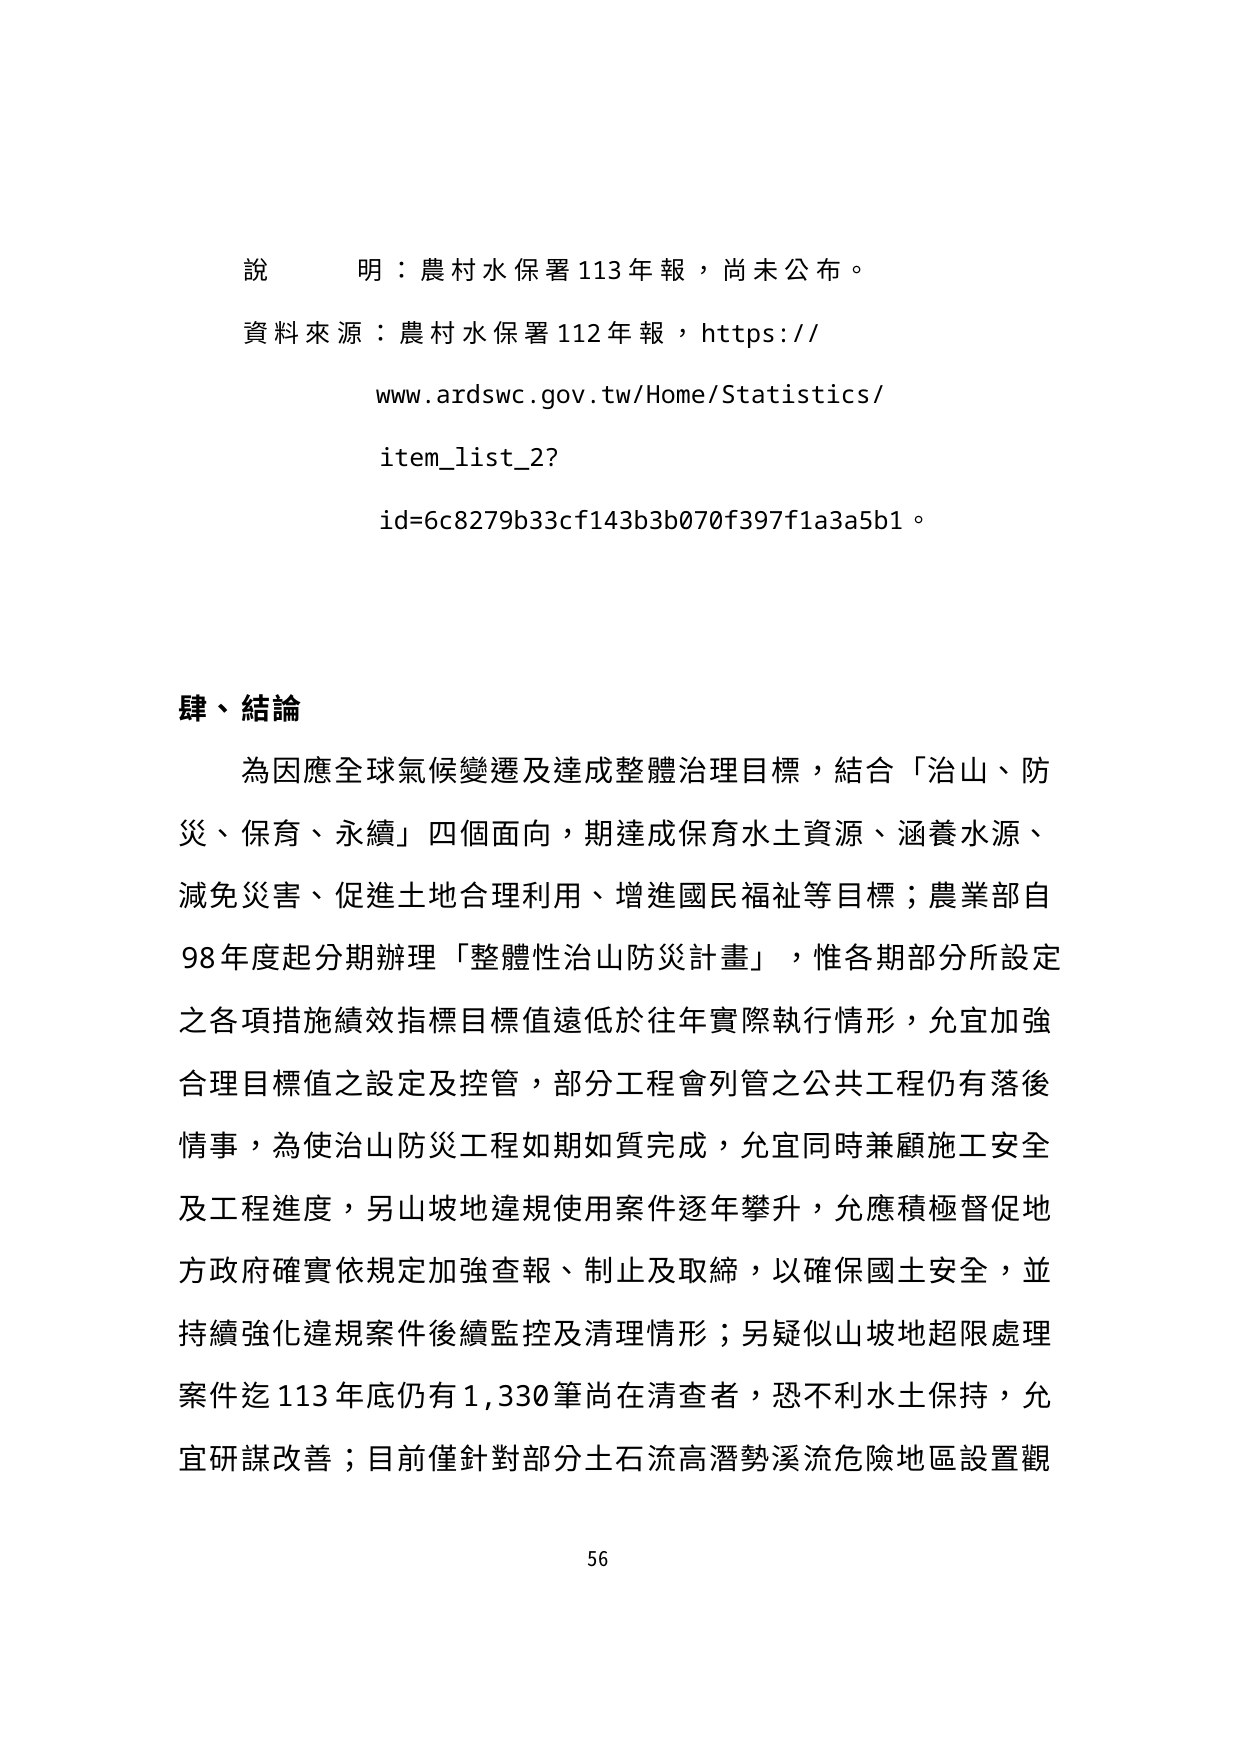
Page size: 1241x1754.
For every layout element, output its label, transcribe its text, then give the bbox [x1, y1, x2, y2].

text 資料來源：農村水保署112年報，https://www.ardswc.gov.tw/Home/Statistics/item_list_2?id=6c8279b33cf143b3b070f397f1a3a5b1。 [234, 290, 1063, 540]
text 肆、結論 [177, 665, 1063, 727]
text 說 明：農村水保署113年報，尚未公布。 [177, 227, 1063, 290]
text 為因應全球氣候變遷及達成整體治理目標，結合「治山、防災、保育、永續」四個面向，期達成保育水土資源、涵養水源、減免災害、促進土地合理利用、增進國民福祉等目標；農業部自98年度起分期辦理「整體性治山防災計畫」，惟各期部分所設定之各項措施績效指標目標值遠低於往年實際執行情形，允宜加強合理目標值之設定及控管，部分工程會列管之公共工程仍有落後情事，為使治山防災工程如期如質完成，允宜同時兼顧施工安全及工程進度，另山坡地違規使用案件逐年攀升，允應積極督促地方政府確實依規定加強查報、制止及取締，以確保國土安全，並持續強化違規案件後續監控及清理情形；另疑似山坡地超限處理案件迄113年底仍有1,330筆尚在清查者，恐不利水土保持，允宜研謀改善；目前僅針對部分土石流高潛勢溪流危險地區設置觀 [177, 727, 1063, 1477]
